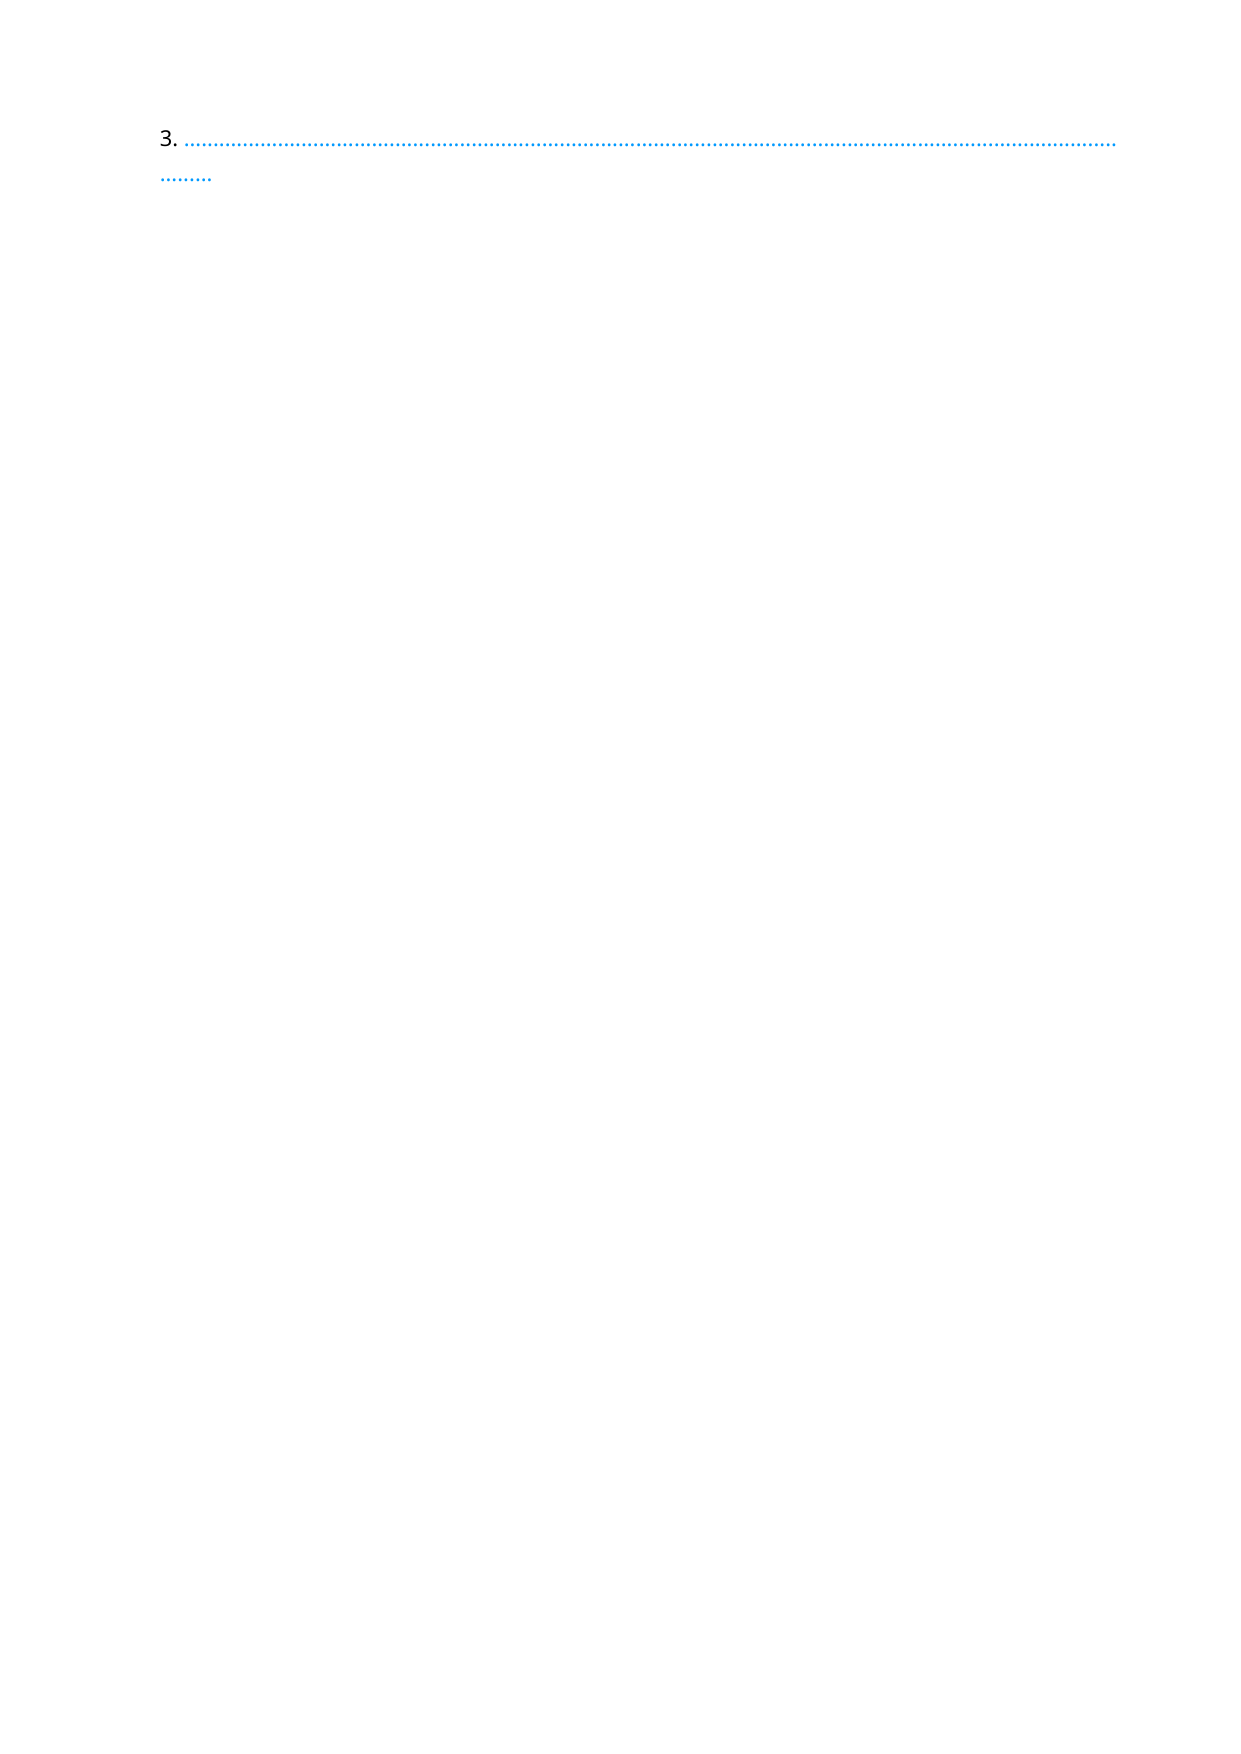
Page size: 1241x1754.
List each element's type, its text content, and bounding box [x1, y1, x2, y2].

text 3. ........................................................................................................................................................................ [159, 118, 1122, 189]
